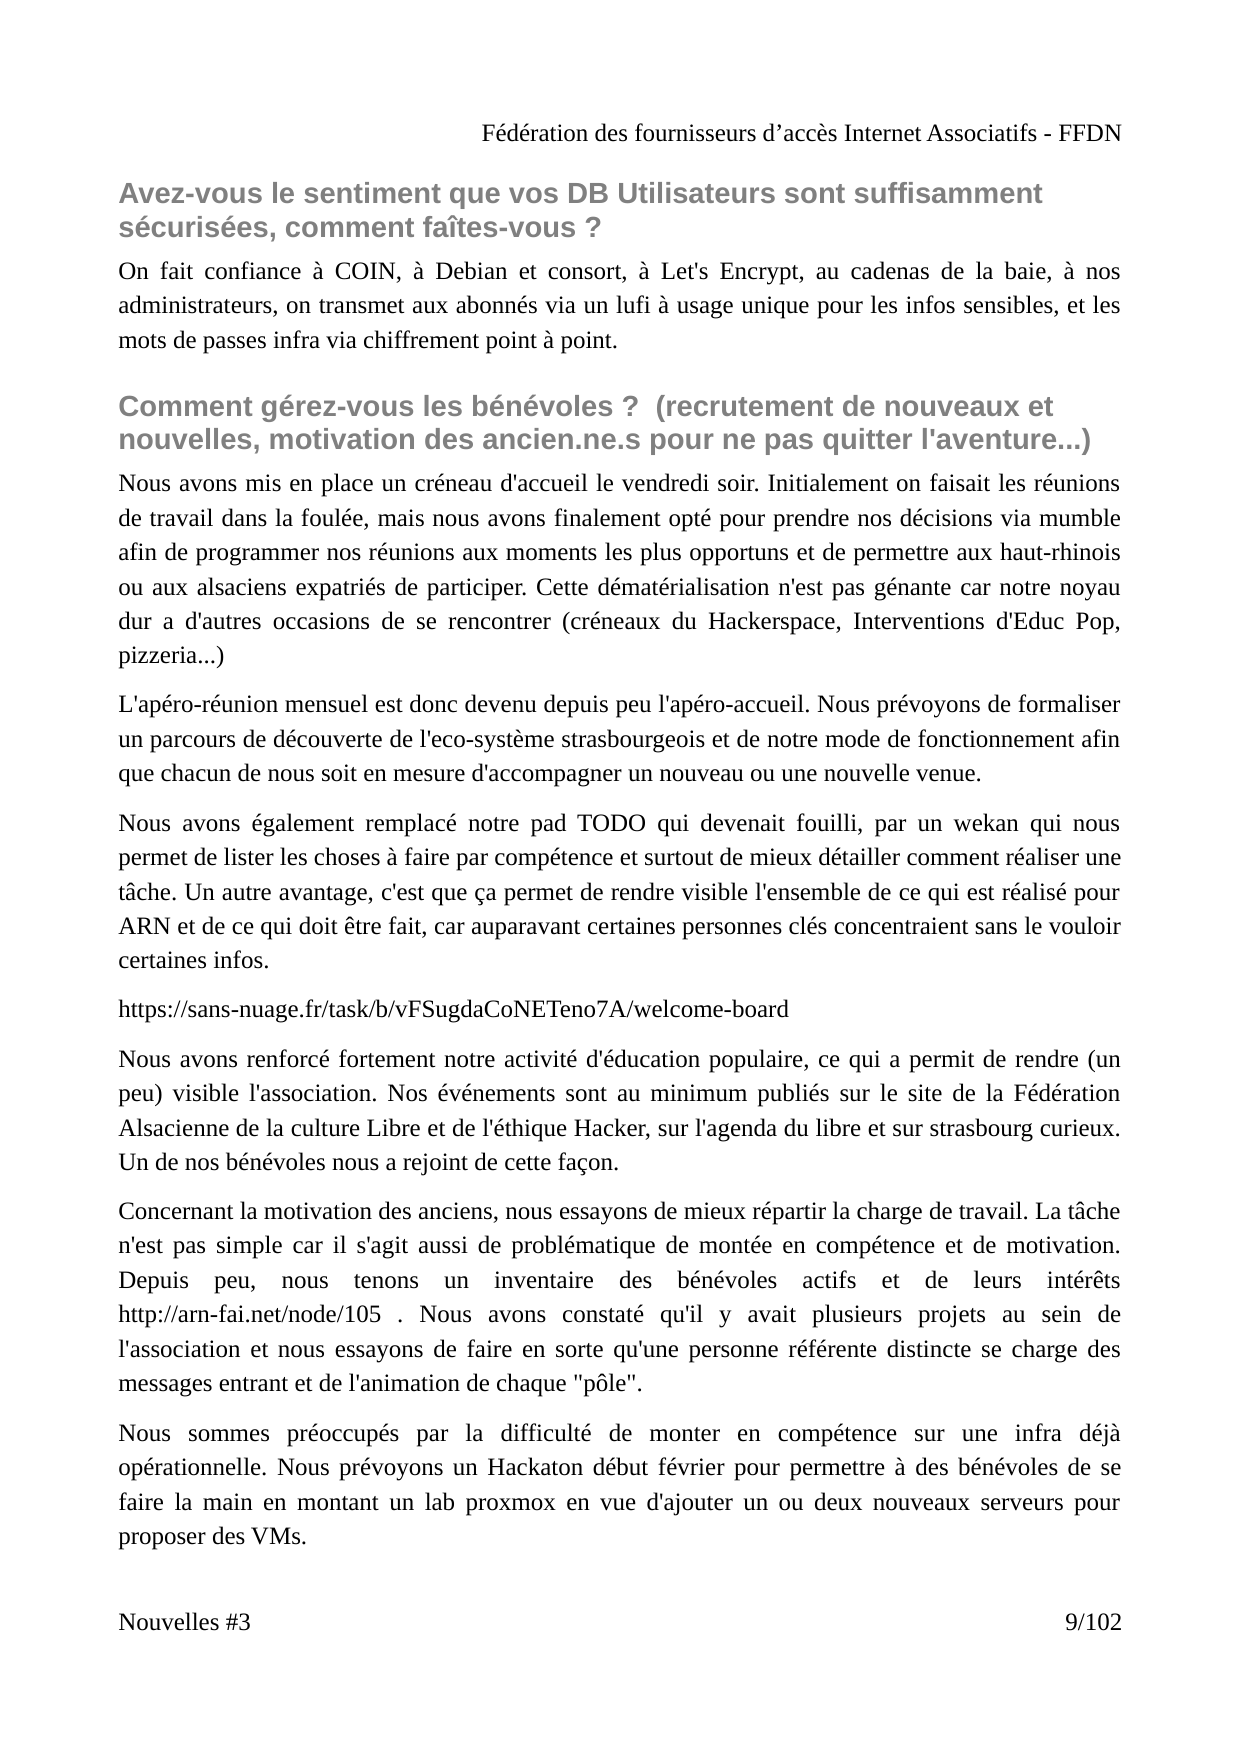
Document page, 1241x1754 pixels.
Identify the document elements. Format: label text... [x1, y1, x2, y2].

text Nous avons mis en place un créneau d'accueil le vendredi soir. Initialement on faisait les réunions de travail dans la foulée, mais nous avons finalement opté pour prendre nos décisions via mumble afin de programmer nos réunions aux moments les plus opportuns et de permettre aux haut-rhinois ou aux alsaciens expatriés de participer. Cette dématérialisation n'est pas génante car notre noyau dur a d'autres occasions de se rencontrer (créneaux du Hackerspace, Interventions d'Educ Pop, pizzeria...) [118, 468, 1122, 669]
text https://sans-nuage.fr/task/b/vFSugdaCoNETeno7A/welcome-board [118, 994, 1122, 1023]
subtitle Comment gérez-vous les bénévoles ? (recrutement de nouveaux et nouvelles, motivation des ancien.ne.s pour ne pas quitter l'aventure...) [118, 388, 1122, 456]
subtitle Avez-vous le sentiment que vos DB Utilisateurs sont suffisamment sécurisées, comment faîtes-vous ? [118, 176, 1122, 243]
text Nous avons renforcé fortement notre activité d'éducation populaire, ce qui a permit de rendre (un peu) visible l'association. Nos événements sont au minimum publiés sur le site de la Fédération Alsacienne de la culture Libre et de l'éthique Hacker, sur l'agenda du libre et sur strasbourg curieux. Un de nos bénévoles nous a rejoint de cette façon. [118, 1044, 1122, 1176]
text L'apéro-réunion mensuel est donc devenu depuis peu l'apéro-accueil. Nous prévoyons de formaliser un parcours de découverte de l'eco-système strasbourgeois et de notre mode de fonctionnement afin que chacun de nous soit en mesure d'accompagner un nouveau ou une nouvelle venue. [118, 689, 1122, 787]
text Concernant la motivation des anciens, nous essayons de mieux répartir la charge de travail. La tâche n'est pas simple car il s'agit aussi de problématique de montée en compétence et de motivation. Depuis peu, nous tenons un inventaire des bénévoles actifs et de leurs intérêts http://arn-fai.net/node/105 . Nous avons constaté qu'il y avait plusieurs projets au sein de l'association et nous essayons de faire en sorte qu'une personne référente distincte se charge des messages entrant et de l'animation de chaque "pôle". [118, 1196, 1122, 1397]
text Nous avons également remplacé notre pad TODO qui devenait fouilli, par un wekan qui nous permet de lister les choses à faire par compétence et surtout de mieux détailler comment réaliser une tâche. Un autre avantage, c'est que ça permet de rendre visible l'ensemble de ce qui est réalisé pour ARN et de ce qui doit être fait, car auparavant certaines personnes clés concentraient sans le vouloir certaines infos. [118, 808, 1122, 974]
text Nous sommes préoccupés par la difficulté de monter en compétence sur une infra déjà opérationnelle. Nous prévoyons un Hackaton début février pour permettre à des bénévoles de se faire la main en montant un lab proxmox en vue d'ajouter un ou deux nouveaux serveurs pour proposer des VMs. [118, 1418, 1122, 1550]
text On fait confiance à COIN, à Debian et consort, à Let's Encrypt, au cadenas de la baie, à nos administrateurs, on transmet aux abonnés via un lufi à usage unique pour les infos sensibles, et les mots de passes infra via chiffrement point à point. [118, 256, 1122, 354]
